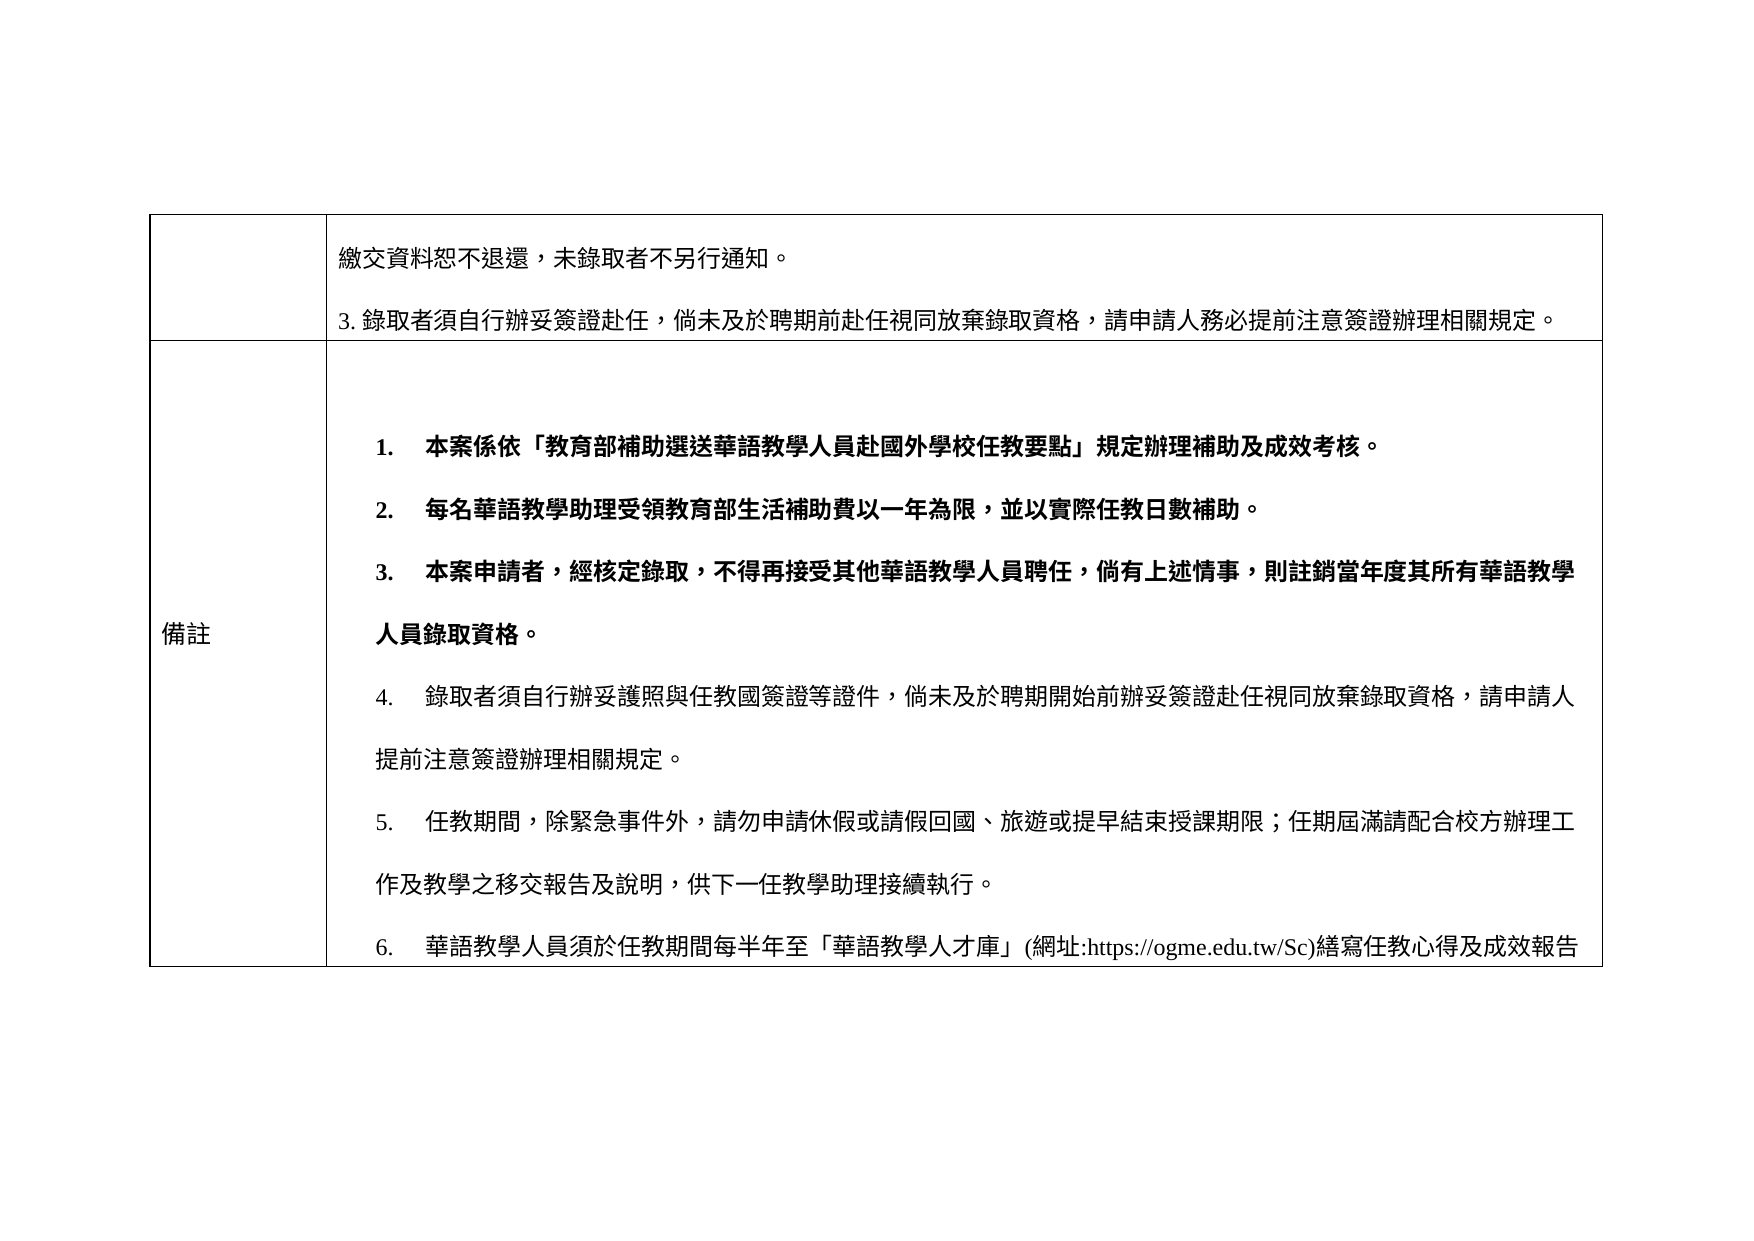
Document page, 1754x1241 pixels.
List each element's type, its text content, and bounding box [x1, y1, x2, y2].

table_cell 繳交資料恕不退還，未錄取者不另行通知。 3. 錄取者須自行辦妥簽證赴任，倘未及於聘期前赴任視同放棄錄取資格，請申請人務必提前注意簽證辦理相關規定。 [327, 215, 1602, 340]
table_cell 本案係依「教育部補助選送華語教學人員赴國外學校任教要點」規定辦理補助及成效考核。 每名華語教學助理受領教育部生活補助費以一年為限，並以實際任教日數補助。 本案申請者，經核定錄取，不得再接受其他華語教學人員聘任，倘有上述情事，則註銷當年度其所有華語教學人員錄取資格。 錄取者須自行辦妥護照與任教國簽證等證件，倘未及於聘期開始前辦妥簽證赴任視同放棄錄取資格，請申請人提前注意簽證辦理相關規定。 任教期間，除緊急事件外，請勿申請休假或請假回國、旅遊或提早結束授課期限；任期屆滿請配合校方辦理工作及教學之移交報告及說明，供下一任教學助理接續執行。 華語教學人員須於任教期間每半年至「華語教學人才庫」(網址:https://ogme.edu.tw/Sc)繕寫任教心得及成效報告 [327, 341, 1602, 966]
table_cell [151, 215, 326, 340]
table_cell 備註 [151, 341, 326, 966]
